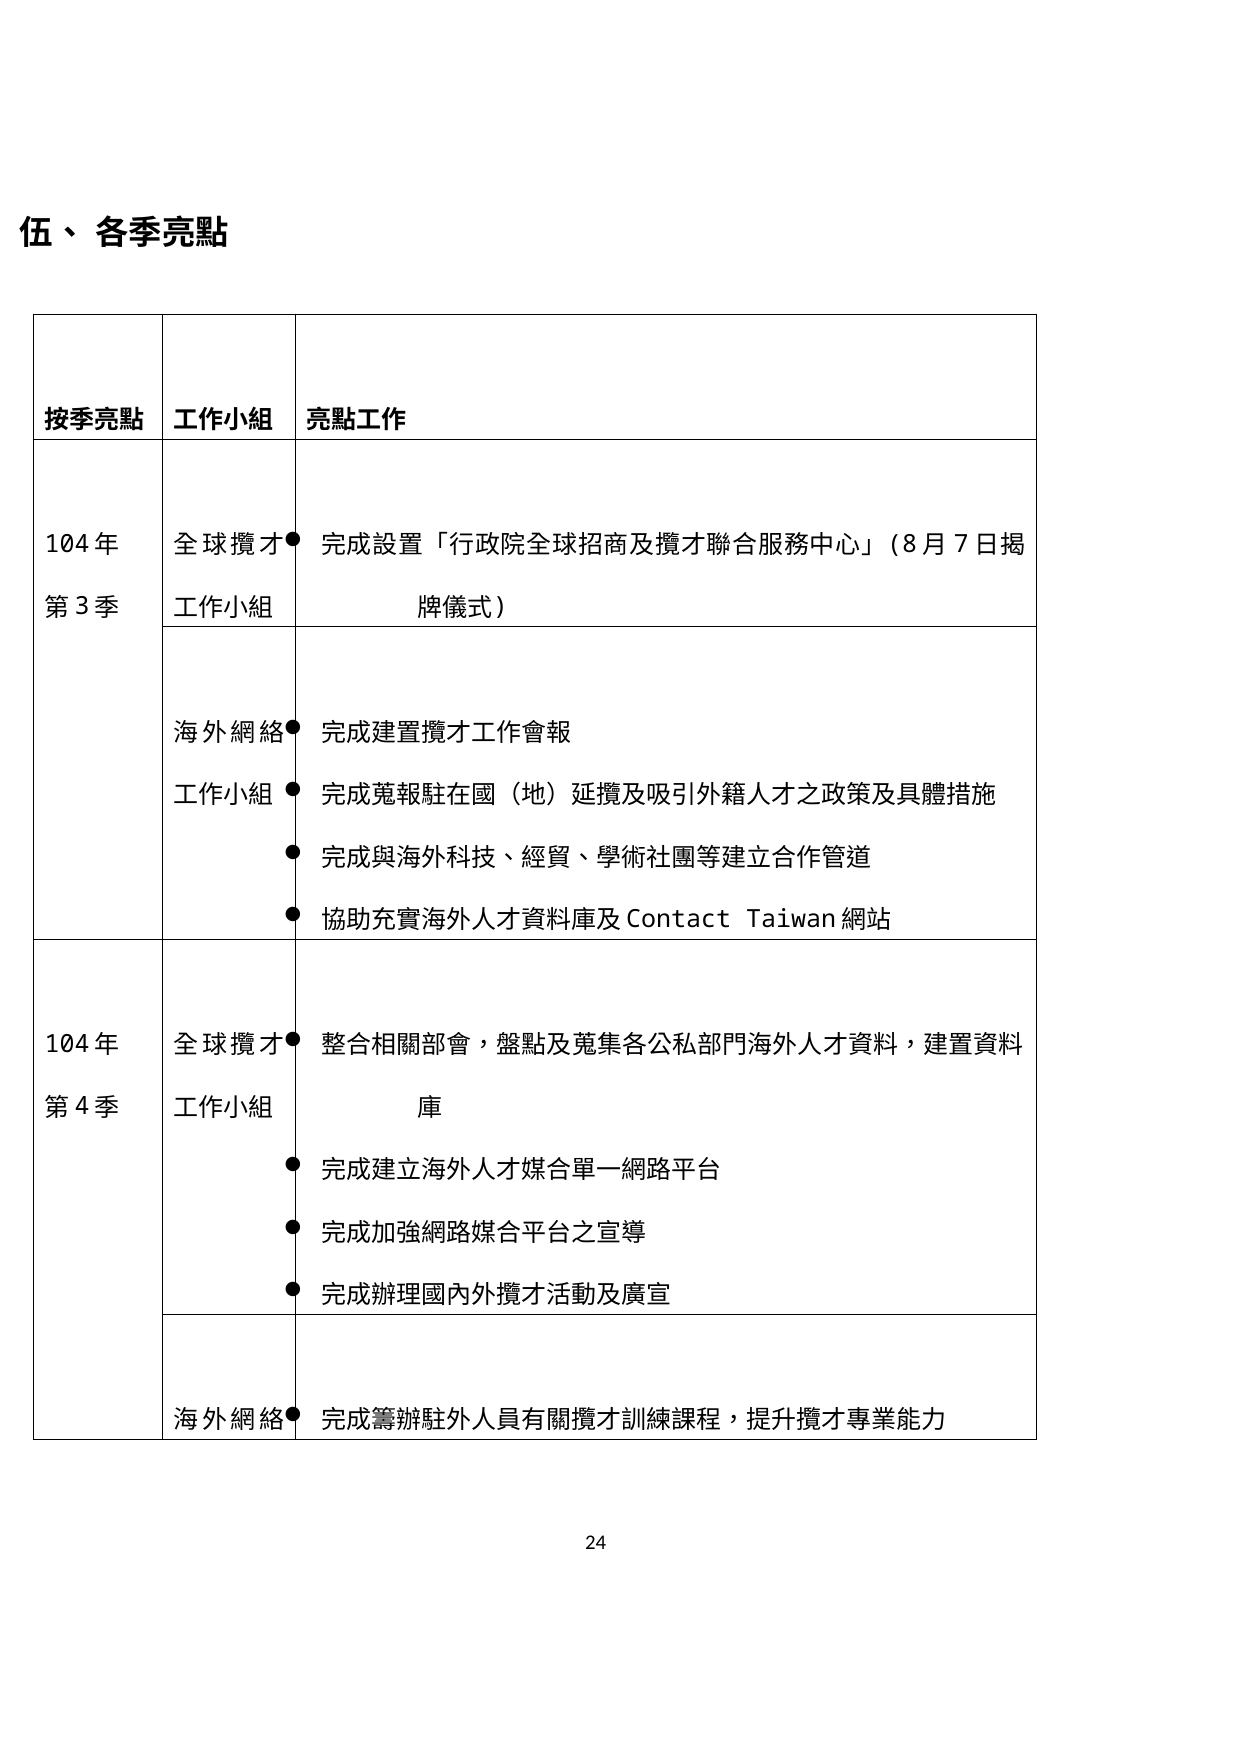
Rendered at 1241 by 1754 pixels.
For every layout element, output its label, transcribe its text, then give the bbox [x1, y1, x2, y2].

table_cell 104年 第3季 [34, 440, 162, 938]
table_cell 全球攬才工作小組 [163, 940, 295, 1313]
table_cell 全球攬才工作小組 [163, 440, 295, 626]
table_cell 完成建置攬才工作會報 完成蒐報駐在國（地）延攬及吸引外籍人才之政策及具體措施 完成與海外科技、經貿、學術社團等建立合作管道 協助充實海外人才資料庫及Contact Taiwan網站 [296, 627, 1036, 938]
table_header 按季亮點 [34, 315, 162, 438]
table_cell 整合相關部會，盤點及蒐集各公私部門海外人才資料，建置資料庫 完成建立海外人才媒合單一網路平台 完成加強網路媒合平台之宣導 完成辦理國內外攬才活動及廣宣 [296, 940, 1036, 1313]
list 各季亮點 [64, 188, 1110, 251]
table_cell 完成設置「行政院全球招商及攬才聯合服務中心」(8月7日揭牌儀式) [296, 440, 1036, 626]
table_cell 海外網絡工作小組 [163, 627, 295, 938]
table_header 亮點工作 [296, 315, 1036, 438]
table_cell 完成籌辦駐外人員有關攬才訓練課程，提升攬才專業能力 完成協助籌辦招商攬才、台僑外生人才媒合及海外科技人才與國內企業媒合等活動 [296, 1315, 1036, 1438]
table_cell 104年 第4季 [34, 940, 162, 1438]
table_header 工作小組 [163, 315, 295, 438]
table_cell 海外網絡工作小組 [163, 1315, 295, 1438]
